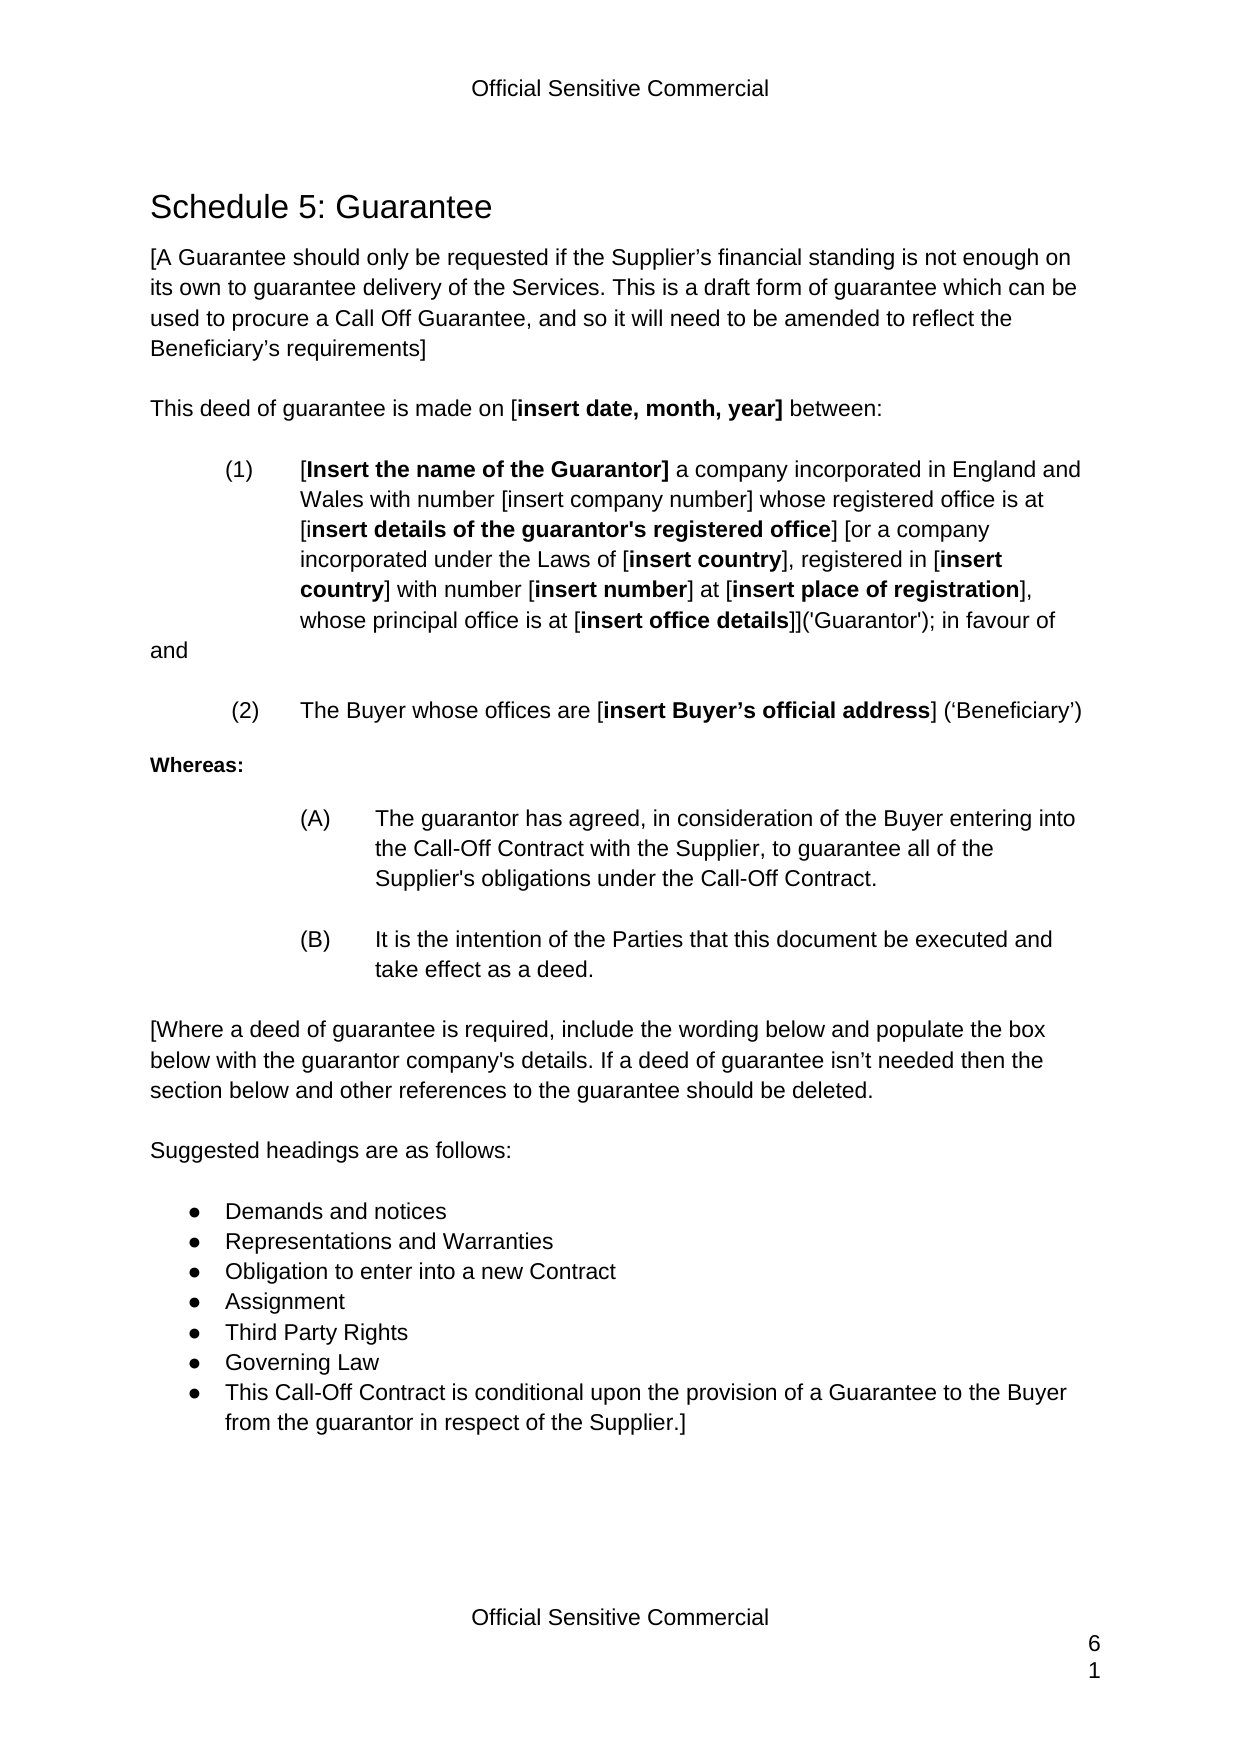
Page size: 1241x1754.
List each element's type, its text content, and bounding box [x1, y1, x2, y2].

text Whereas: [150, 752, 1090, 776]
text This deed of guarantee is made on [insert date, month, year] between: [150, 395, 1090, 422]
text [A Guarantee should only be requested if the Supplier’s financial standing is not enough on its own to guarantee delivery of the Services. This is a draft form of guarantee which can be used to procure a Call Off Guarantee, and so it will need to be amended to reflect the Beneficiary’s requirements] [150, 244, 1090, 361]
text and [150, 637, 1090, 663]
list Governing Law [187, 1349, 1090, 1375]
text Suggested headings are as follows: [150, 1137, 1090, 1164]
text (A) The guarantor has agreed, in consideration of the Buyer entering into the Call-Off Contract with the Supplier, to guarantee all of the Supplier's obligations under the Call-Off Contract. [300, 805, 1090, 892]
text (1) [Insert the name of the Guarantor] a company incorporated in England and Wales with number [insert company number] whose registered office is at [insert details of the guarantor's registered office] [or a company incorporated under the Laws of [insert country], registered in [insert country] with number [insert number] at [insert place of registration], whose principal office is at [insert office details]]('Guarantor'); in favour of [225, 456, 1090, 633]
text (2) The Buyer whose offices are [insert Buyer’s official address] (‘Beneficiary’) [150, 697, 1090, 724]
list Demands and notices [187, 1198, 1090, 1224]
text (B) It is the intention of the Parties that this document be executed and take effect as a deed. [300, 926, 1090, 982]
list This Call-Off Contract is conditional upon the provision of a Guarantee to the Buyer from the guarantor in respect of the Supplier.] [187, 1379, 1090, 1436]
subtitle Schedule 5: Guarantee [150, 187, 1090, 226]
list Third Party Rights [187, 1318, 1090, 1345]
list Obligation to enter into a new Contract [187, 1258, 1090, 1284]
list Representations and Warranties [187, 1228, 1090, 1254]
text [Where a deed of guarantee is required, include the wording below and populate the box below with the guarantor company's details. If a deed of guarantee isn’t needed then the section below and other references to the guarantee should be deleted. [150, 1016, 1090, 1103]
list Assignment [187, 1288, 1090, 1315]
